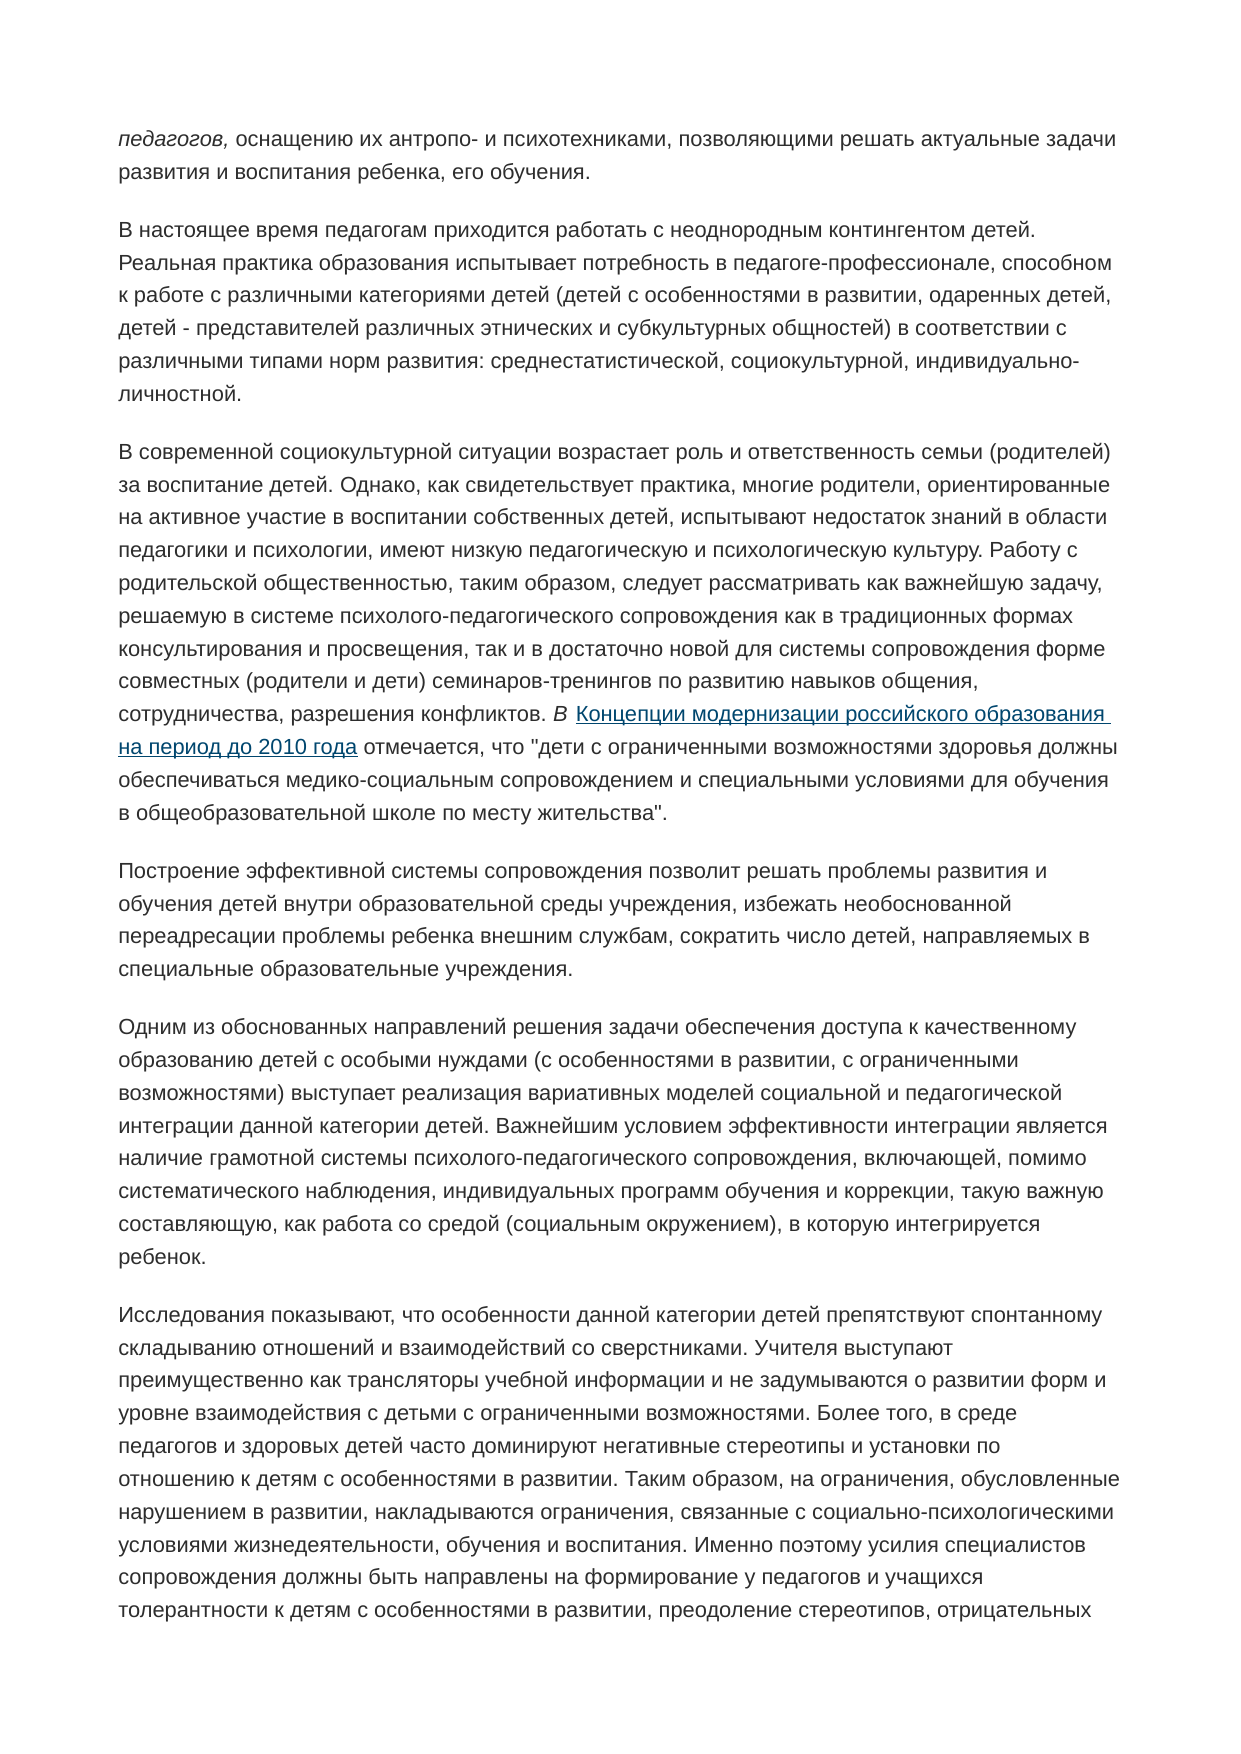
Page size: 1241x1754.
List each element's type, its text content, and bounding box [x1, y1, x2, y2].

list педагогов, оснащению их антропо- и психотехниками, позволяющими решать актуальные задачи развития и воспитания ребенка, его обучения. В настоящее время педагогам приходится работать с неоднородным контингентом детей. Реальная практика образования испытывает потребность в педагоге-профессионале, способном к работе с различными категориями детей (детей с особенностями в развитии, одаренных детей, детей - представителей различных этнических и субкультурных общностей) в соответствии с различными типами норм развития: среднестатистической, социокультурной, индивидуально-личностной. В современной социокультурной ситуации возрастает роль и ответственность семьи (родителей) за воспитание детей. Однако, как свидетельствует практика, многие родители, ориентированные на активное участие в воспитании собственных детей, испытывают недостаток знаний в области педагогики и психологии, имеют низкую педагогическую и психологическую культуру. Работу с родительской общественностью, таким образом, следует рассматривать как важнейшую задачу, решаемую в системе психолого-педагогического сопровождения как в традиционных формах консультирования и просвещения, так и в достаточно новой для системы сопровождения форме совместных (родители и дети) семинаров-тренингов по развитию навыков общения, сотрудничества, разрешения конфликтов. В Концепции модернизации российского образования на период до 2010 года отмечается, что "дети с ограниченными возможностями здоровья должны обеспечиваться медико-социальным сопровождением и специальными условиями для обучения в общеобразовательной школе по месту жительства". Построение эффективной системы сопровождения позволит решать проблемы развития и обучения детей внутри образовательной среды учреждения, избежать необоснованной переадресации проблемы ребенка внешним службам, сократить число детей, направляемых в специальные образовательные учреждения. Одним из обоснованных направлений решения задачи обеспечения доступа к качественному образованию детей с особыми нуждами (с особенностями в развитии, с ограниченными возможностями) выступает реализация вариативных моделей социальной и педагогической интеграции данной категории детей. Важнейшим условием эффективности интеграции является наличие грамотной системы психолого-педагогического сопровождения, включающей, помимо систематического наблюдения, индивидуальных программ обучения и коррекции, такую важную составляющую, как работа со средой (социальным окружением), в которую интегрируется ребенок. Исследования показывают, что особенности данной категории детей препятствуют спонтанному складыванию отношений и взаимодействий со сверстниками. Учителя выступают преимущественно как трансляторы учебной информации и не задумываются о развитии форм и уровне взаимодействия с детьми с ограниченными возможностями. Более того, в среде педагогов и здоровых детей часто доминируют негативные стереотипы и установки по отношению к детям с особенностями в развитии. Таким образом, на ограничения, обусловленные нарушением в развитии, накладываются ограничения, связанные с социально-психологическими условиями жизнедеятельности, обучения и воспитания. Именно поэтому усилия специалистов сопровождения должны быть направлены на формирование у педагогов и учащихся толерантности к детям с особенностями в развитии, преодоление стереотипов, отрицательных [118, 118, 1122, 1622]
